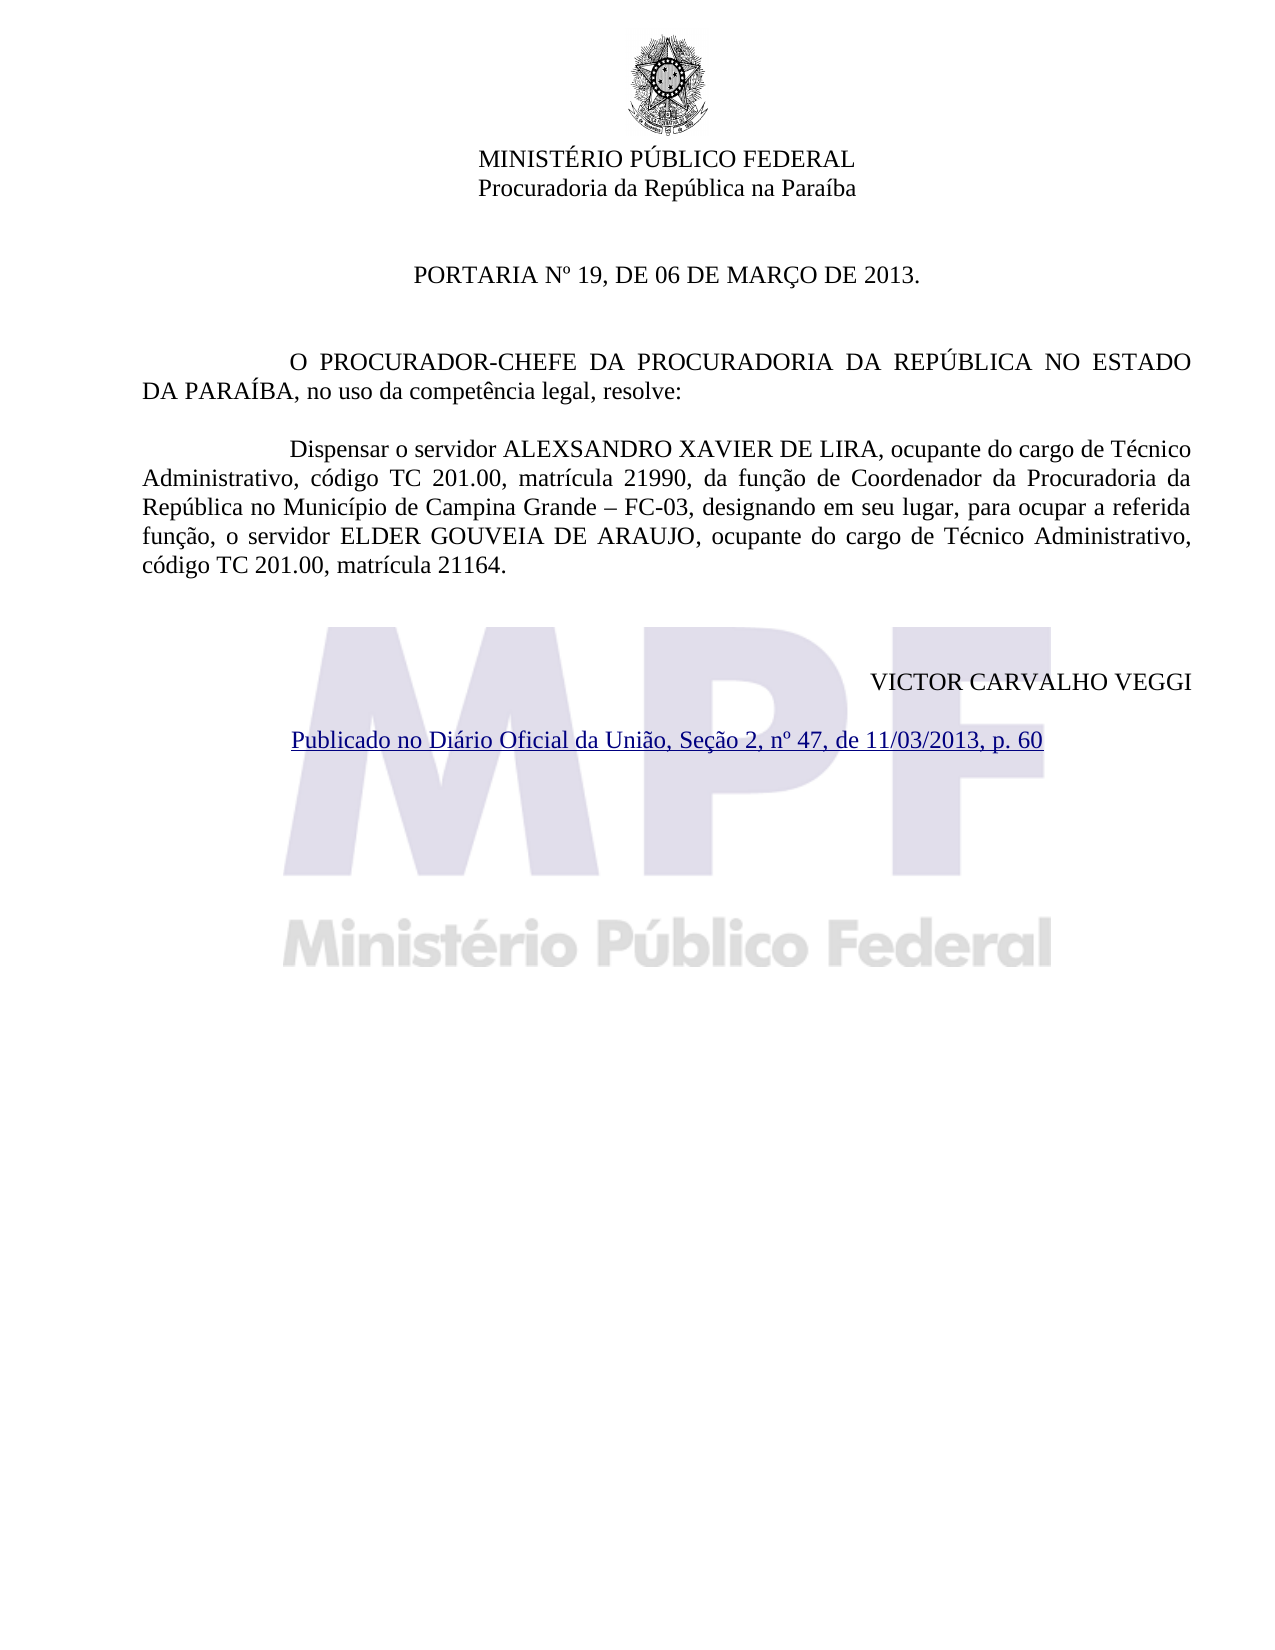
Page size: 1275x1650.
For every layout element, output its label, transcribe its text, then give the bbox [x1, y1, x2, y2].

text PORTARIA Nº 19, DE 06 DE MARÇO DE 2013. [142, 259, 1192, 288]
picture [625, 28, 709, 136]
text Dispensar o servidor ALEXSANDRO XAVIER DE LIRA, ocupante do cargo de Técnico Administrativo, código TC 201.00, matrícula 21990, da função de Coordenador da Procuradoria da República no Município de Campina Grande – FC-03, designando em seu lugar, para ocupar a referida função, o servidor ELDER GOUVEIA DE ARAUJO, ocupante do cargo de Técnico Administrativo, código TC 201.00, matrícula 21164. [142, 434, 1192, 579]
picture [283, 695, 1051, 724]
picture [283, 753, 1051, 967]
text VICTOR CARVALHO VEGGI [142, 666, 1192, 695]
picture [283, 627, 1051, 666]
text MINISTÉRIO PÚBLICO FEDERAL [142, 144, 1192, 173]
text Procuradoria da República na Paraíba [142, 173, 1192, 202]
text O PROCURADOR-CHEFE DA PROCURADORIA DA REPÚBLICA NO ESTADO DA PARAÍBA, no uso da competência legal, resolve: [142, 347, 1192, 405]
text Publicado no Diário Oficial da União, Seção 2, nº 47, de 11/03/2013, p. 60 [142, 724, 1192, 753]
